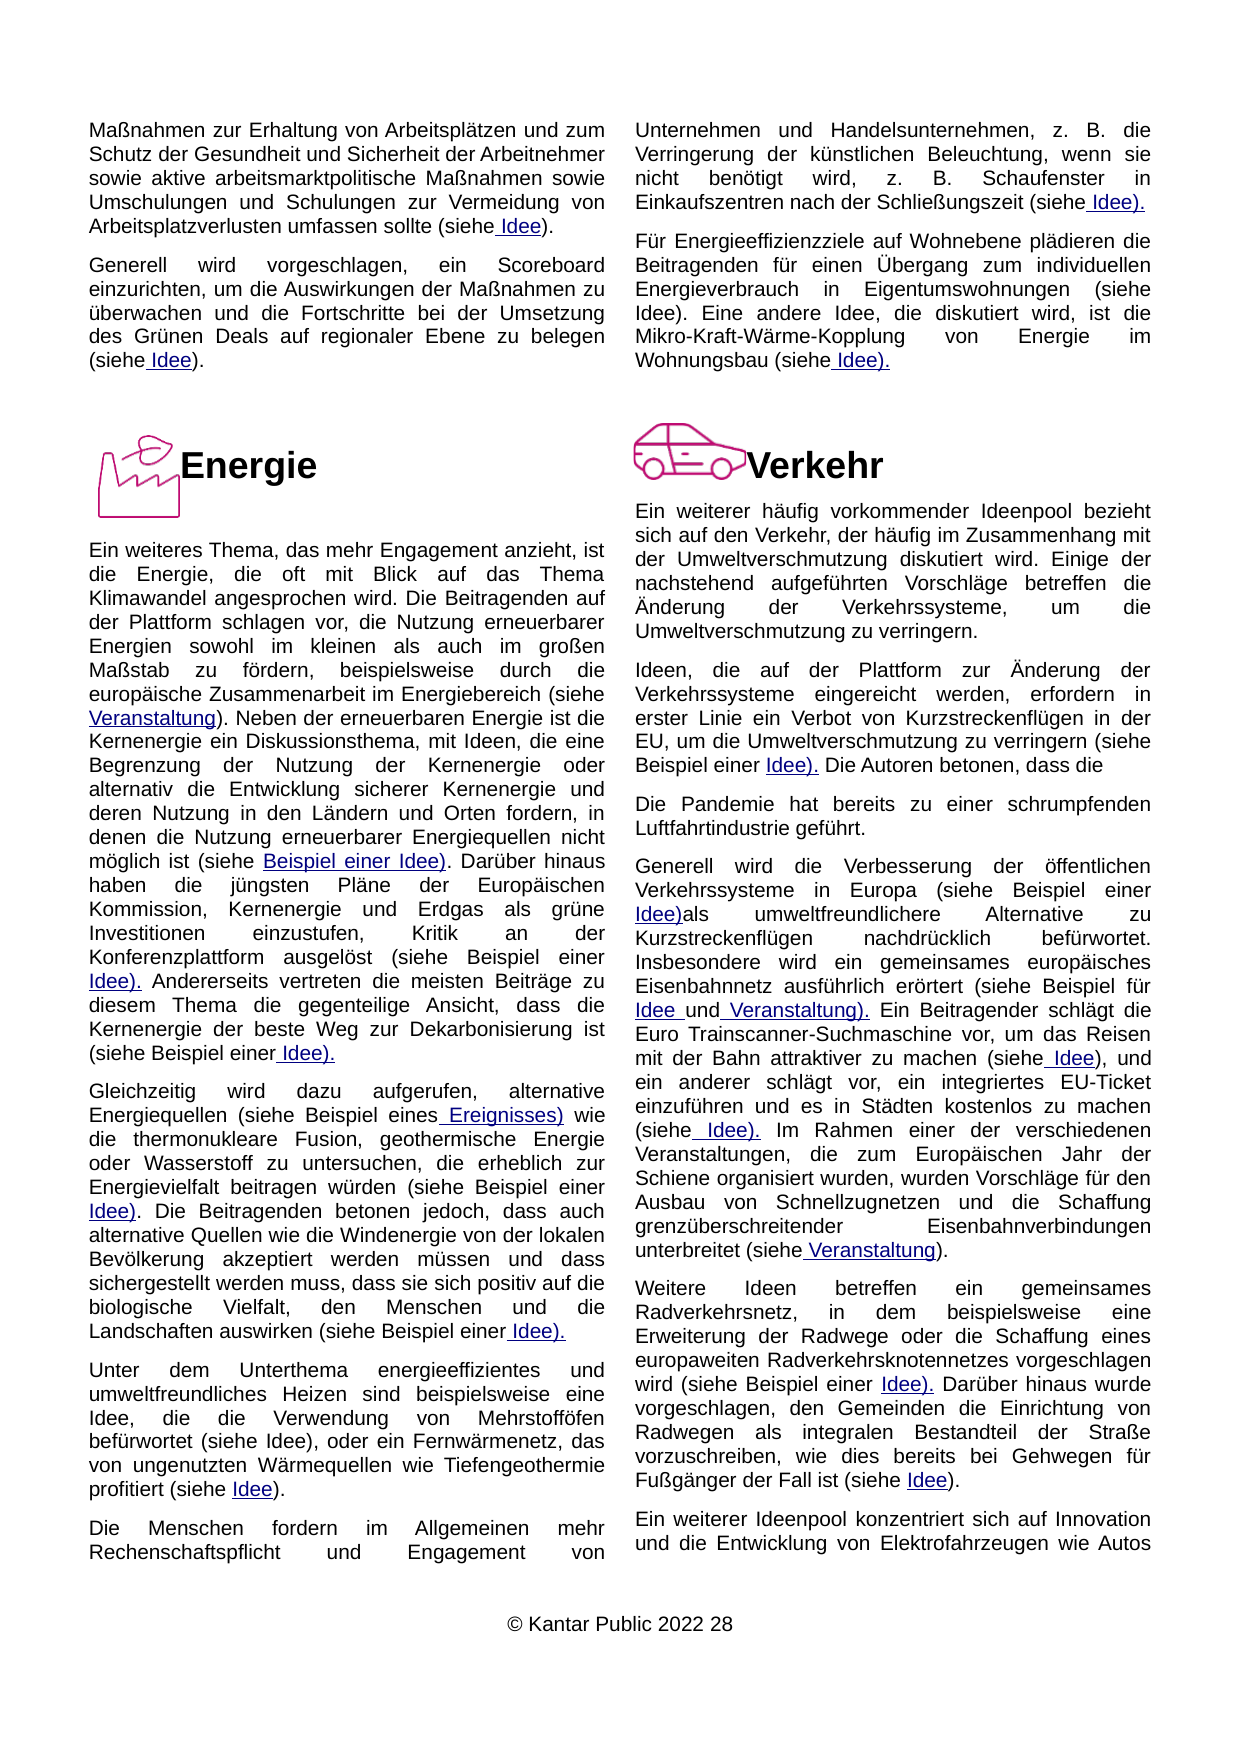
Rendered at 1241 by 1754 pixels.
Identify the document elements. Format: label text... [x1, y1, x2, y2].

picture [633, 423, 747, 480]
text Maßnahmen zur Erhaltung von Arbeitsplätzen und zum Schutz der Gesundheit und Sicherheit der Arbeitnehmer sowie aktive arbeitsmarktpolitische Maßnahmen sowie Umschulungen und Schulungen zur Vermeidung von Arbeitsplatzverlusten umfassen sollte (siehe Idee). [88, 118, 605, 238]
text Generell wird vorgeschlagen, ein Scoreboard einzurichten, um die Auswirkungen der Maßnahmen zu überwachen und die Fortschritte bei der Umsetzung des Grünen Deals auf regionaler Ebene zu belegen (siehe Idee). [88, 252, 605, 372]
text Gleichzeitig wird dazu aufgerufen, alternative Energiequellen (siehe Beispiel eines Ereignisses) wie die thermonukleare Fusion, geothermische Energie oder Wasserstoff zu untersuchen, die erheblich zur Energievielfalt beitragen würden (siehe Beispiel einer Idee). Die Beitragenden betonen jedoch, dass auch alternative Quellen wie die Windenergie von der lokalen Bevölkerung akzeptiert werden müssen und dass sichergestellt werden muss, dass sie sich positiv auf die biologische Vielfalt, den Menschen und die Landschaften auswirken (siehe Beispiel einer Idee). [88, 1079, 605, 1343]
text Ein weiteres Thema, das mehr Engagement anzieht, ist die Energie, die oft mit Blick auf das Thema Klimawandel angesprochen wird. Die Beitragenden auf der Plattform schlagen vor, die Nutzung erneuerbarer Energien sowohl im kleinen als auch im großen Maßstab zu fördern, beispielsweise durch die europäische Zusammenarbeit im Energiebereich (siehe Veranstaltung). Neben der erneuerbaren Energie ist die Kernenergie ein Diskussionsthema, mit Ideen, die eine Begrenzung der Nutzung der Kernenergie oder alternativ die Entwicklung sicherer Kernenergie und deren Nutzung in den Ländern und Orten fordern, in denen die Nutzung erneuerbarer Energiequellen nicht möglich ist (siehe Beispiel einer Idee). Darüber hinaus haben die jüngsten Pläne der Europäischen Kommission, Kernenergie und Erdgas als grüne Investitionen einzustufen, Kritik an der Konferenzplattform ausgelöst (siehe Beispiel einer Idee). Andererseits vertreten die meisten Beiträge zu diesem Thema die gegenteilige Ansicht, dass die Kernenergie der beste Weg zur Dekarbonisierung ist (siehe Beispiel einer Idee). [88, 538, 605, 1065]
text Ideen, die auf der Plattform zur Änderung der Verkehrssysteme eingereicht werden, erfordern in erster Linie ein Verbot von Kurzstreckenflügen in der EU, um die Umweltverschmutzung zu verringern (siehe Beispiel einer Idee). Die Autoren betonen, dass die [635, 657, 1152, 777]
text Die Menschen fordern im Allgemeinen mehr Rechenschaftspflicht und Engagement von [88, 1516, 605, 1564]
text Unternehmen und Handelsunternehmen, z. B. die Verringerung der künstlichen Beleuchtung, wenn sie nicht benötigt wird, z. B. Schaufenster in Einkaufszentren nach der Schließungszeit (siehe Idee). [635, 118, 1152, 214]
text Ein weiterer häufig vorkommender Ideenpool bezieht sich auf den Verkehr, der häufig im Zusammenhang mit der Umweltverschmutzung diskutiert wird. Einige der nachstehend aufgeführten Vorschläge betreffen die Änderung der Verkehrssysteme, um die Umweltverschmutzung zu verringern. [635, 499, 1152, 643]
picture [98, 435, 180, 518]
subtitle [88, 443, 98, 487]
text Unter dem Unterthema energieeffizientes und umweltfreundliches Heizen sind beispielsweise eine Idee, die die Verwendung von Mehrstofföfen befürwortet (siehe Idee), oder ein Fernwärmenetz, das von ungenutzten Wärmequellen wie Tiefengeothermie profitiert (siehe Idee). [88, 1357, 605, 1501]
text Generell wird die Verbesserung der öffentlichen Verkehrssysteme in Europa (siehe Beispiel einer Idee)als umweltfreundlichere Alternative zu Kurzstreckenflügen nachdrücklich befürwortet. Insbesondere wird ein gemeinsames europäisches Eisenbahnnetz ausführlich erörtert (siehe Beispiel für Idee und Veranstaltung). Ein Beitragender schlägt die Euro Trainscanner-Suchmaschine vor, um das Reisen mit der Bahn attraktiver zu machen (siehe Idee), und ein anderer schlägt vor, ein integriertes EU-Ticket einzuführen und es in Städten kostenlos zu machen (siehe Idee). Im Rahmen einer der verschiedenen Veranstaltungen, die zum Europäischen Jahr der Schiene organisiert wurden, wurden Vorschläge für den Ausbau von Schnellzugnetzen und die Schaffung grenzüberschreitender Eisenbahnverbindungen unterbreitet (siehe Veranstaltung). [635, 854, 1152, 1262]
text Weitere Ideen betreffen ein gemeinsames Radverkehrsnetz, in dem beispielsweise eine Erweiterung der Radwege oder die Schaffung eines europaweiten Radverkehrsknotennetzes vorgeschlagen wird (siehe Beispiel einer Idee). Darüber hinaus wurde vorgeschlagen, den Gemeinden die Einrichtung von Radwegen als integralen Bestandteil der Straße vorzuschreiben, wie dies bereits bei Gehwegen für Fußgänger der Fall ist (siehe Idee). [635, 1276, 1152, 1492]
text Für Energieeffizienzziele auf Wohnebene plädieren die Beitragenden für einen Übergang zum individuellen Energieverbrauch in Eigentumswohnungen (siehe Idee). Eine andere Idee, die diskutiert wird, ist die Mikro-Kraft-Wärme-Kopplung von Energie im Wohnungsbau (siehe Idee). [635, 228, 1152, 372]
text Ein weiterer Ideenpool konzentriert sich auf Innovation und die Entwicklung von Elektrofahrzeugen wie Autos [635, 1506, 1152, 1554]
subtitle Energie [180, 443, 605, 487]
text Die Pandemie hat bereits zu einer schrumpfenden Luftfahrtindustrie geführt. [635, 792, 1152, 840]
subtitle Verkehr [635, 443, 1152, 487]
